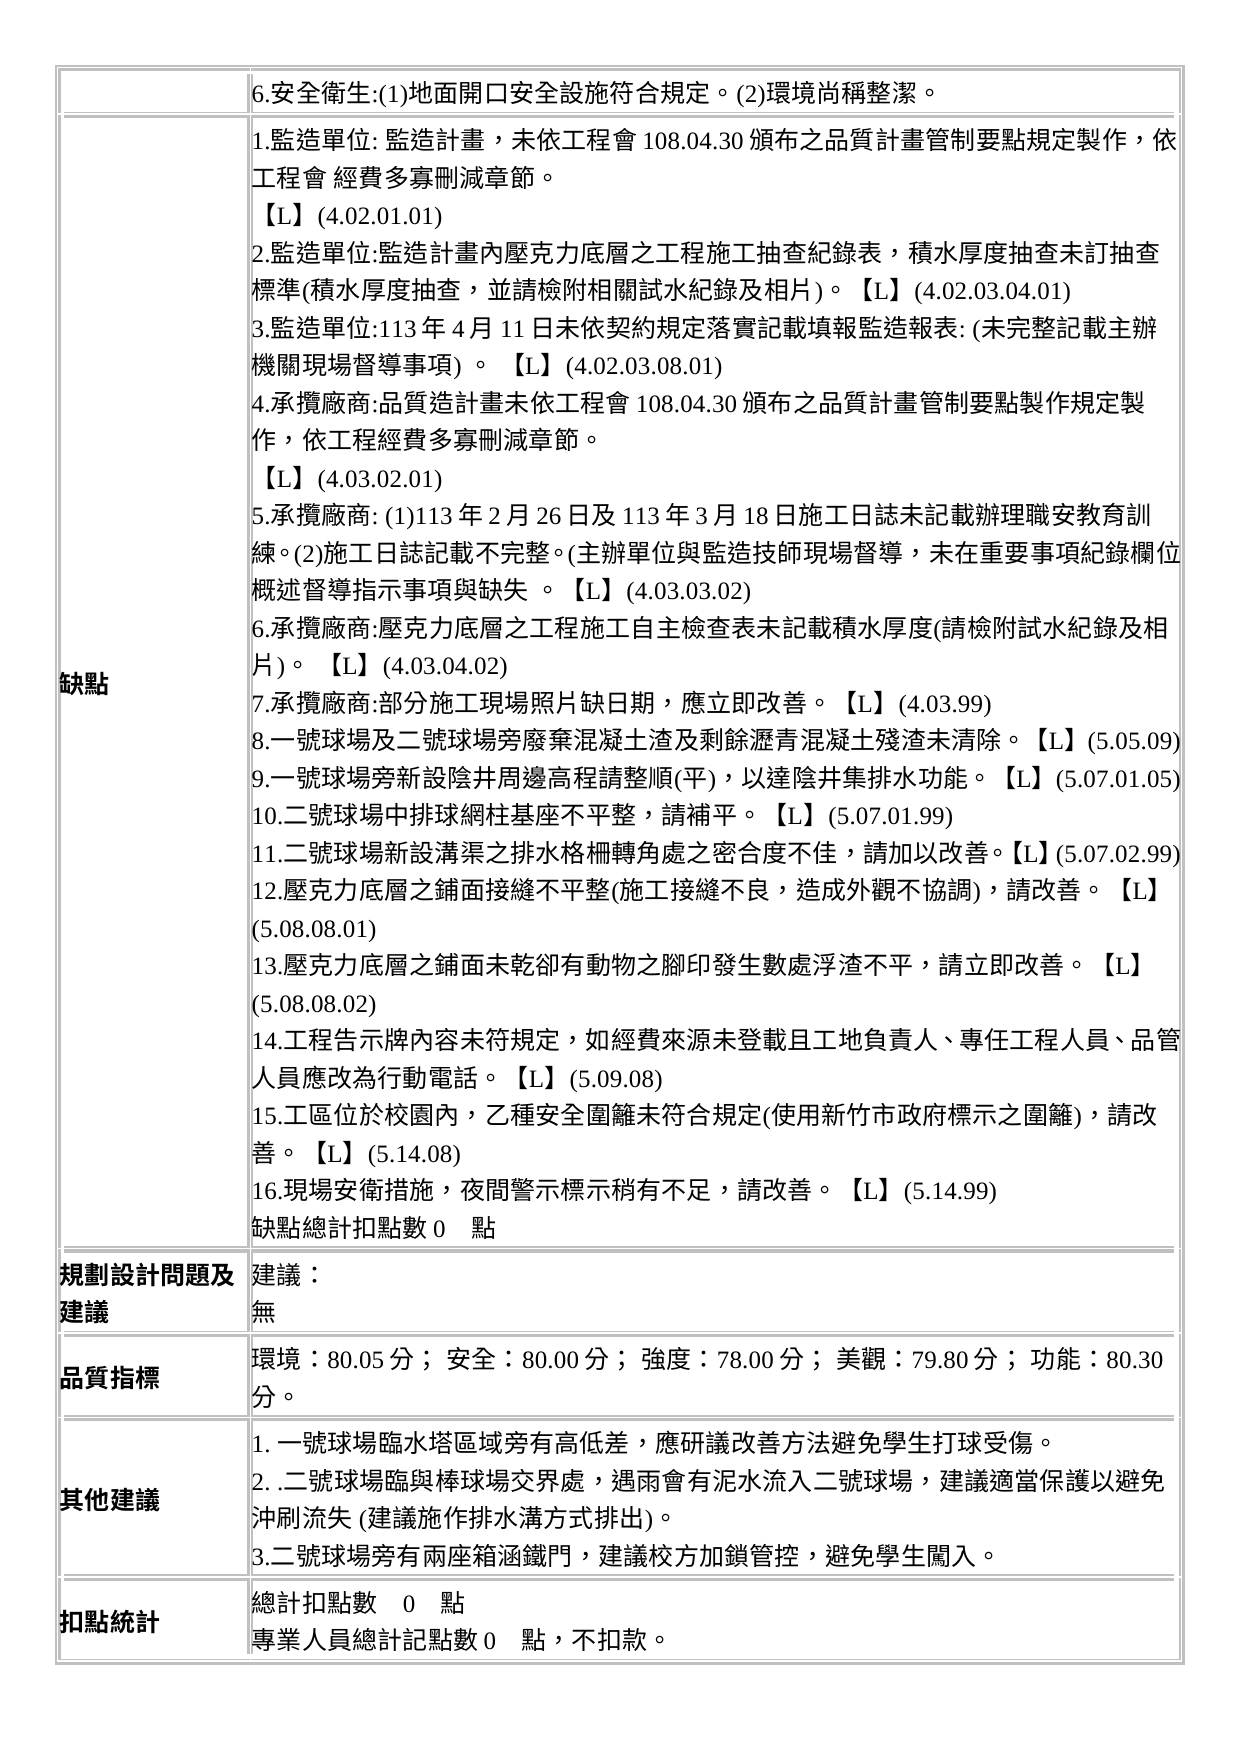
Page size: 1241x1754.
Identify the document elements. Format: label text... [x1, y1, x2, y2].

table_cell 6.安全衛生:(1)地面開口安全設施符合規定。(2)環境尚稱整潔。 [250, 67, 1182, 112]
table_cell 扣點統計 [58, 1574, 250, 1659]
table_cell 1. 一號球場臨水塔區域旁有高低差，應研議改善方法避免學生打球受傷。 2. .二號球場臨與棒球場交界處，遇雨會有泥水流入二號球場，建議適當保護以避免沖刷流失 (建議施作排水溝方式排出)。 3.二號球場旁有兩座箱涵鐵門，建議校方加鎖管控，避免學生闖入。 [250, 1415, 1182, 1574]
table_cell 總計扣點數 0 點 專業人員總計記點數0 點，不扣款。 [250, 1574, 1182, 1659]
table_cell 缺點 [58, 112, 250, 1246]
table_cell 規劃設計問題及建議 [58, 1246, 250, 1331]
table_cell 其他建議 [58, 1415, 250, 1574]
table_cell 建議： 無 [250, 1246, 1182, 1331]
table_cell 品質指標 [58, 1331, 250, 1415]
table_cell [61, 71, 250, 112]
table_cell 環境：80.05分； 安全：80.00分； 強度：78.00分； 美觀：79.80分； 功能：80.30分。 [250, 1331, 1182, 1415]
table_cell 1.監造單位: 監造計畫，未依工程會108.04.30頒布之品質計畫管制要點規定製作，依工程會 經費多寡刪減章節。 【L】(4.02.01.01) 2.監造單位:監造計畫內壓克力底層之工程施工抽查紀錄表，積水厚度抽查未訂抽查標準(積水厚度抽查，並請檢附相關試水紀錄及相片)。【L】(4.02.03.04.01) 3.監造單位:113年4月11日未依契約規定落實記載填報監造報表: (未完整記載主辦機關現場督導事項) 。 【L】(4.02.03.08.01) 4.承攬廠商:品質造計畫未依工程會108.04.30頒布之品質計畫管制要點製作規定製作，依工程經費多寡刪減章節。 【L】(4.03.02.01) 5.承攬廠商: (1)113年2月26日及113年3月18日施工日誌未記載辦理職安教育訓練。(2)施工日誌記載不完整。(主辦單位與監造技師現場督導，未在重要事項紀錄欄位 概述督導指示事項與缺失 。【L】(4.03.03.02) 6.承攬廠商:壓克力底層之工程施工自主檢查表未記載積水厚度(請檢附試水紀錄及相片)。 【L】(4.03.04.02) 7.承攬廠商:部分施工現場照片缺日期，應立即改善。【L】(4.03.99) 8.一號球場及二號球場旁廢棄混凝土渣及剩餘瀝青混凝土殘渣未清除。【L】(5.05.09) 9.一號球場旁新設陰井周邊高程請整順(平)，以達陰井集排水功能。【L】(5.07.01.05) 10.二號球場中排球網柱基座不平整，請補平。【L】(5.07.01.99) 11.二號球場新設溝渠之排水格柵轉角處之密合度不佳，請加以改善。【L】(5.07.02.99) 12.壓克力底層之鋪面接縫不平整(施工接縫不良，造成外觀不協調)，請改善。【L】(5.08.08.01) 13.壓克力底層之鋪面未乾卻有動物之腳印發生數處浮渣不平，請立即改善。【L】(5.08.08.02) 14.工程告示牌內容未符規定，如經費來源未登載且工地負責人、專任工程人員、品管人員應改為行動電話。【L】(5.09.08) 15.工區位於校園內，乙種安全圍籬未符合規定(使用新竹市政府標示之圍籬)，請改善。【L】(5.14.08) 16.現場安衛措施，夜間警示標示稍有不足，請改善。【L】(5.14.99) 缺點總計扣點數0 點 [250, 112, 1182, 1246]
